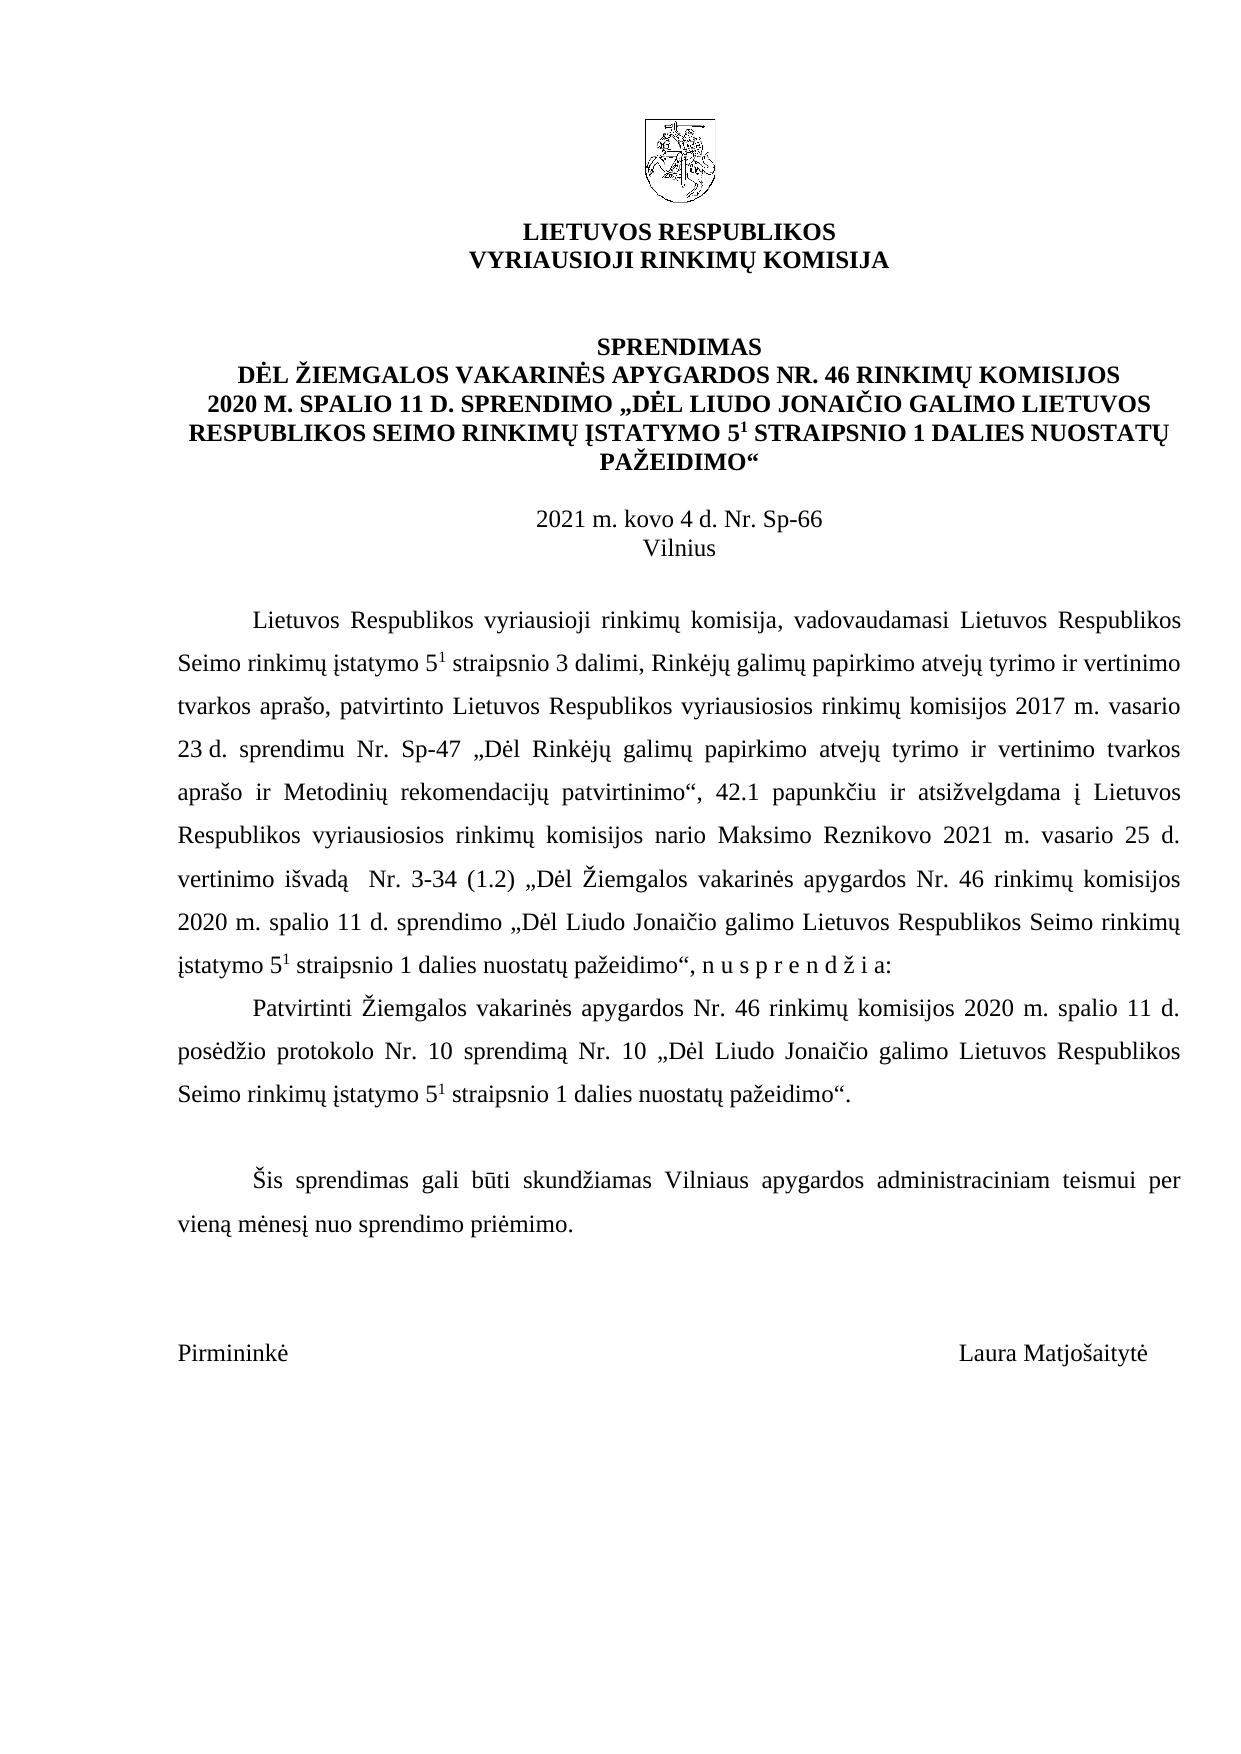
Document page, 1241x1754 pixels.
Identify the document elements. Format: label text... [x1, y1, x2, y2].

text VYRIAUSIOJI RINKIMŲ KOMISIJA [177, 246, 1181, 274]
text Pirmininkė Laura Matjošaitytė [177, 1338, 1181, 1367]
text DĖL ŽIEMGALOS VAKARINĖS APYGARDOS NR. 46 RINKIMŲ KOMISIJOS [177, 361, 1181, 389]
text 2021 m. kovo 4 d. Nr. Sp-66 [177, 504, 1181, 533]
text 2020 M. SPALIO 11 D. SPRENDIMO „DĖL LIUDO JONAIČIO GALIMO LIETUVOS RESPUBLIKOS SEIMO RINKIMŲ ĮSTATYMO 51 STRAIPSNIO 1 DALIES NUOSTATŲ PAŽEIDIMO“ [177, 389, 1181, 476]
text Vilnius [177, 533, 1181, 562]
text Šis sprendimas gali būti skundžiamas Vilniaus apygardos administraciniam teismui per vieną mėnesį nuo sprendimo priėmimo. [177, 1166, 1181, 1237]
text Patvirtinti Žiemgalos vakarinės apygardos Nr. 46 rinkimų komisijos 2020 m. spalio 11 d. posėdžio protokolo Nr. 10 sprendimą Nr. 10 „Dėl Liudo Jonaičio galimo Lietuvos Respublikos Seimo rinkimų įstatymo 51 straipsnio 1 dalies nuostatų pažeidimo“. [177, 993, 1181, 1108]
text LIETUVOS RESPUBLIKOS [177, 217, 1181, 246]
text SPRENDIMAS [177, 332, 1181, 361]
text Lietuvos Respublikos vyriausioji rinkimų komisija, vadovaudamasi Lietuvos Respublikos Seimo rinkimų įstatymo 51 straipsnio 3 dalimi, Rinkėjų galimų papirkimo atvejų tyrimo ir vertinimo tvarkos aprašo, patvirtinto Lietuvos Respublikos vyriausiosios rinkimų komisijos 2017 m. vasario 23 d. sprendimu Nr. Sp-47 „Dėl Rinkėjų galimų papirkimo atvejų tyrimo ir vertinimo tvarkos aprašo ir Metodinių rekomendacijų patvirtinimo“, 42.1 papunkčiu ir atsižvelgdama į Lietuvos Respublikos vyriausiosios rinkimų komisijos nario Maksimo Reznikovo 2021 m. vasario 25 d. vertinimo išvadą Nr. 3-34 (1.2) „Dėl Žiemgalos vakarinės apygardos Nr. 46 rinkimų komisijos 2020 m. spalio 11 d. sprendimo „Dėl Liudo Jonaičio galimo Lietuvos Respublikos Seimo rinkimų įstatymo 51 straipsnio 1 dalies nuostatų pažeidimo“, nusprendžia: [177, 605, 1181, 979]
